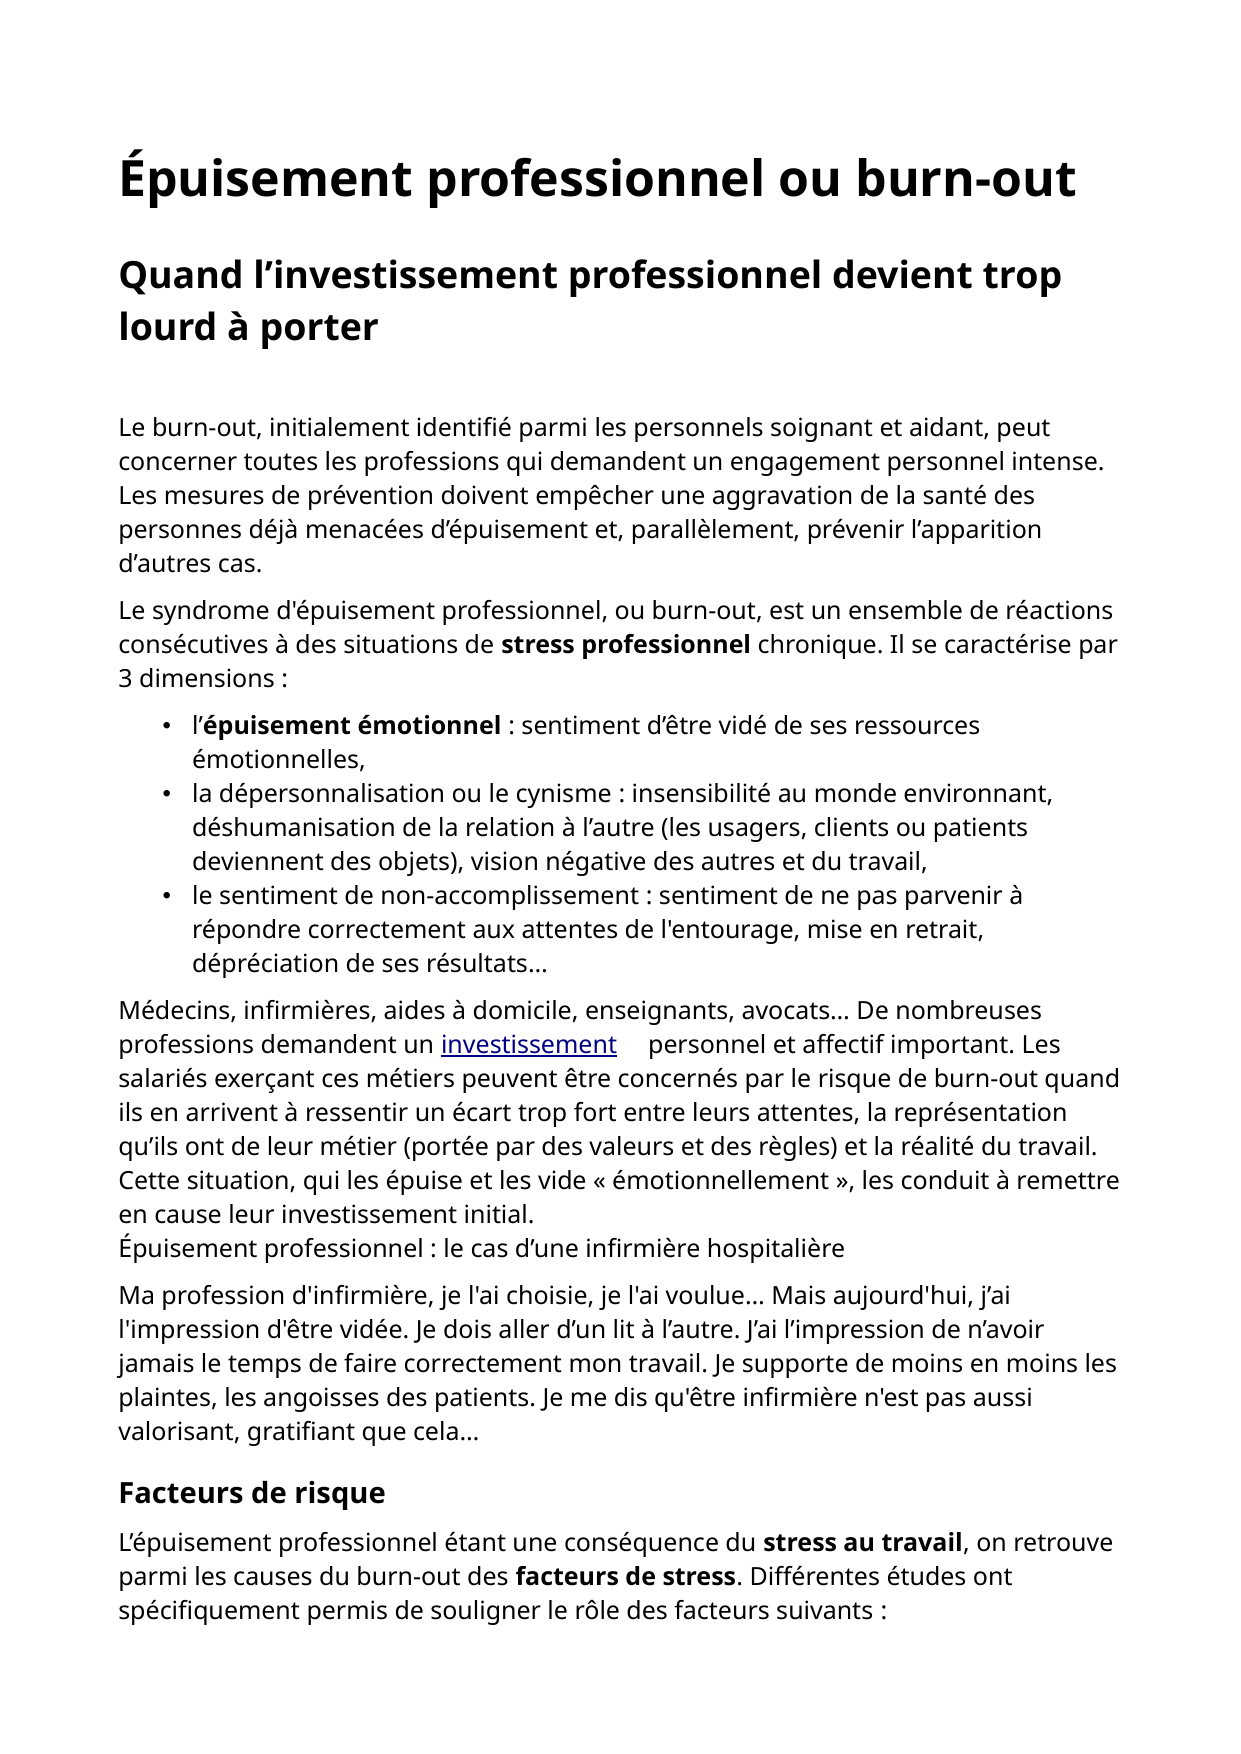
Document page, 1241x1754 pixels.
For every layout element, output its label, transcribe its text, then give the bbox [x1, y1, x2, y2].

text Le syndrome d'épuisement professionnel, ou burn-out, est un ensemble de réactions consécutives à des situations de stress professionnel chronique. Il se caractérise par 3 dimensions : [118, 593, 1122, 695]
text L’épuisement professionnel étant une conséquence du stress au travail, on retrouve parmi les causes du burn-out des facteurs de stress. Différentes études ont spécifiquement permis de souligner le rôle des facteurs suivants : [118, 1525, 1122, 1627]
text Le burn-out, initialement identifié parmi les personnels soignant et aidant, peut concerner toutes les professions qui demandent un engagement personnel intense. Les mesures de prévention doivent empêcher une aggravation de la santé des personnes déjà menacées d’épuisement et, parallèlement, prévenir l’apparition d’autres cas. [118, 410, 1122, 580]
subtitle Épuisement professionnel ou burn-out [118, 143, 1122, 211]
subtitle Quand l’investissement professionnel devient trop lourd à porter [118, 249, 1122, 351]
text Épuisement professionnel : le cas d’une infirmière hospitalière [118, 1231, 1122, 1265]
list la dépersonnalisation ou le cynisme : insensibilité au monde environnant, déshumanisation de la relation à l’autre (les usagers, clients ou patients deviennent des objets), vision négative des autres et du travail, [162, 776, 1122, 878]
list le sentiment de non-accomplissement : sentiment de ne pas parvenir à répondre correctement aux attentes de l'entourage, mise en retrait, dépréciation de ses résultats… [162, 878, 1122, 980]
list l’épuisement émotionnel : sentiment d’être vidé de ses ressources émotionnelles, [162, 707, 1122, 776]
subtitle Facteurs de risque [118, 1473, 1122, 1512]
text Médecins, infirmières, aides à domicile, enseignants, avocats… De nombreuses professions demandent un investissement personnel et affectif important. Les salariés exerçant ces métiers peuvent être concernés par le risque de burn-out quand ils en arrivent à ressentir un écart trop fort entre leurs attentes, la représentation qu’ils ont de leur métier (portée par des valeurs et des règles) et la réalité du travail. Cette situation, qui les épuise et les vide « émotionnellement », les conduit à remettre en cause leur investissement initial. [118, 992, 1122, 1231]
text Ma profession d'infirmière, je l'ai choisie, je l'ai voulue… Mais aujourd'hui, j’ai l'impression d'être vidée. Je dois aller d’un lit à l’autre. J’ai l’impression de n’avoir jamais le temps de faire correctement mon travail. Je supporte de moins en moins les plaintes, les angoisses des patients. Je me dis qu'être infirmière n'est pas aussi valorisant, gratifiant que cela… [118, 1277, 1122, 1448]
